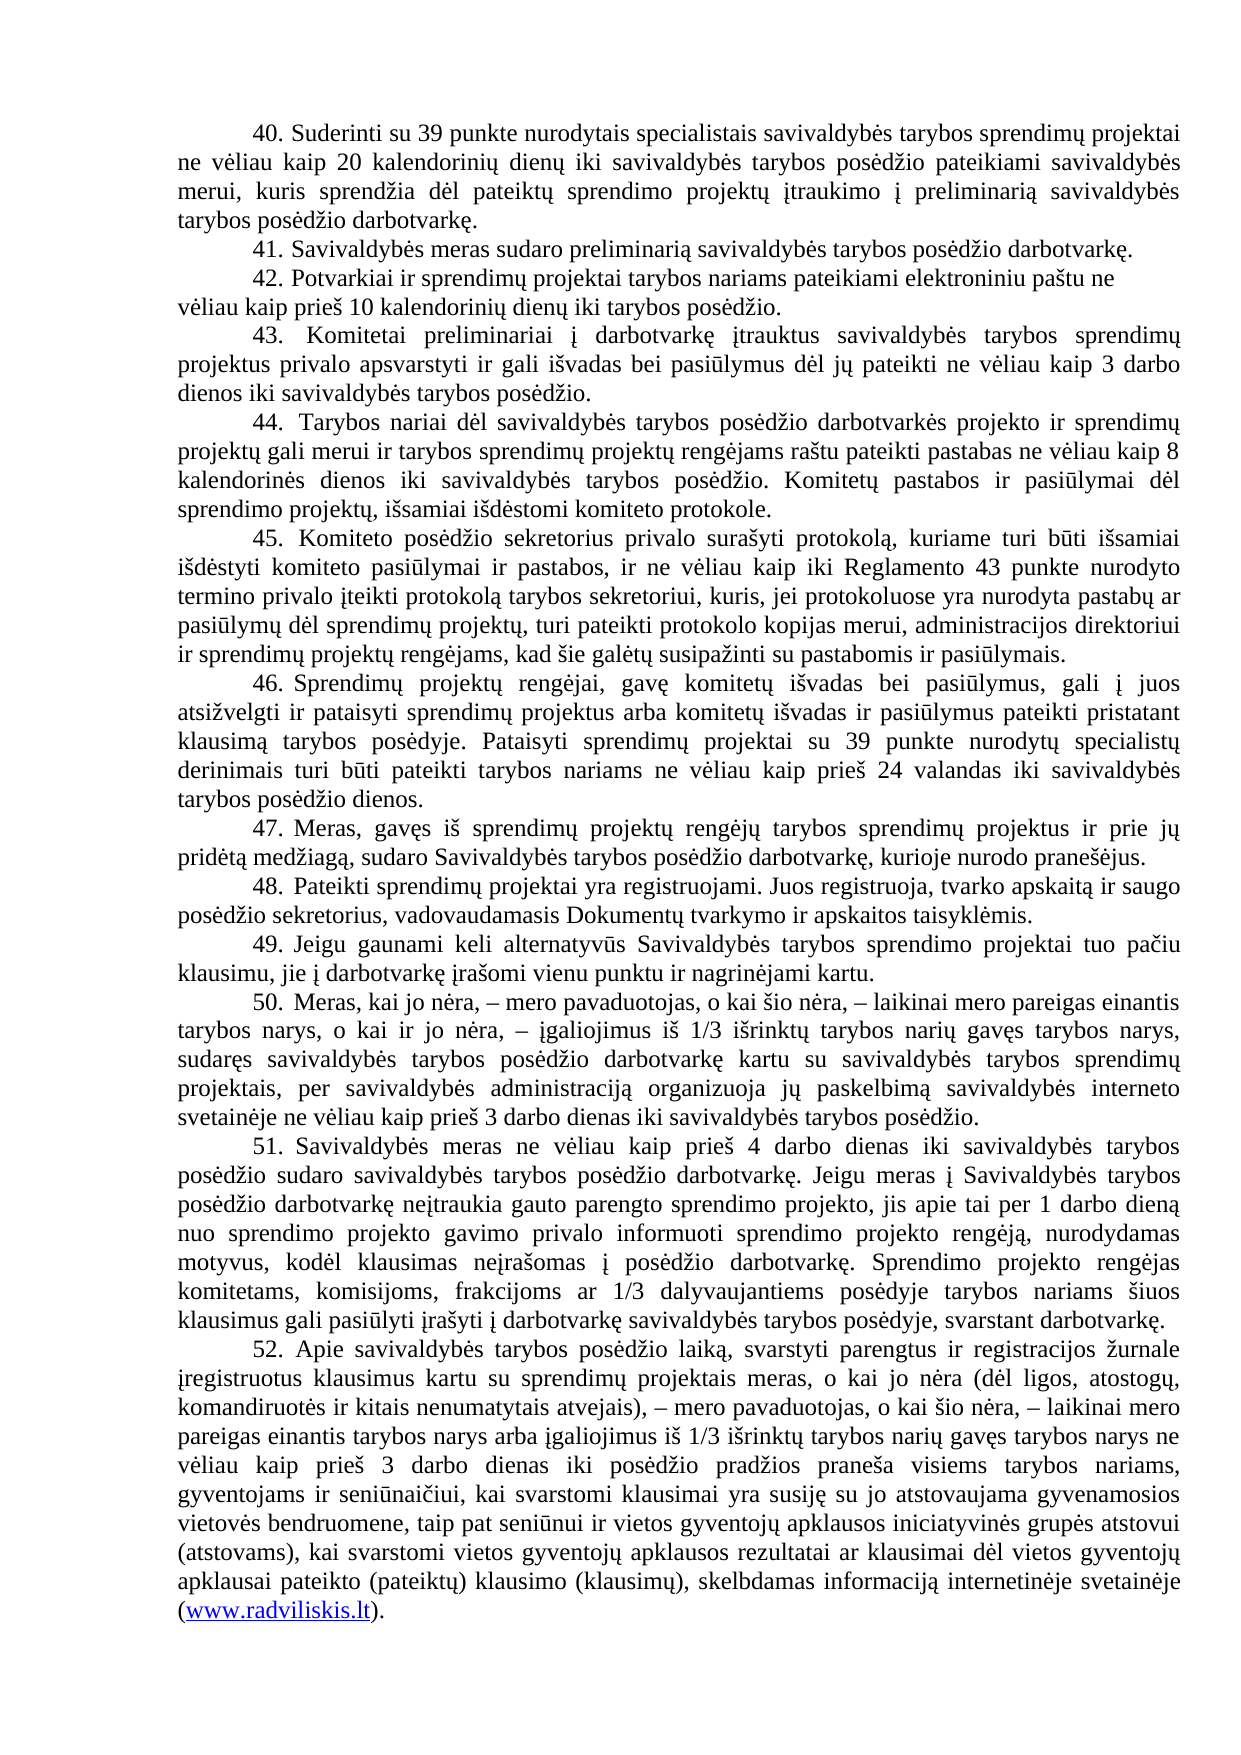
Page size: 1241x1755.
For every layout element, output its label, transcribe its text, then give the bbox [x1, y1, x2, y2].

text 44. Tarybos nariai dėl savivaldybės tarybos posėdžio darbotvarkės projekto ir sprendimų projektų gali merui ir tarybos sprendimų projektų rengėjams raštu pateikti pastabas ne vėliau kaip 8 kalendorinės dienos iki savivaldybės tarybos posėdžio. Komitetų pastabos ir pasiūlymai dėl sprendimo projektų, išsamiai išdėstomi komiteto protokole. [177, 408, 1181, 523]
text 48. Pateikti sprendimų projektai yra registruojami. Juos registruoja, tvarko apskaitą ir saugo posėdžio sekretorius, vadovaudamasis Dokumentų tvarkymo ir apskaitos taisyklėmis. [177, 871, 1181, 929]
text 49. Jeigu gaunami keli alternatyvūs Savivaldybės tarybos sprendimo projektai tuo pačiu klausimu, jie į darbotvarkę įrašomi vienu punktu ir nagrinėjami kartu. [177, 929, 1181, 987]
text 50. Meras, kai jo nėra, – mero pavaduotojas, o kai šio nėra, – laikinai mero pareigas einantis tarybos narys, o kai ir jo nėra, – įgaliojimus iš 1/3 išrinktų tarybos narių gavęs tarybos narys, sudaręs savivaldybės tarybos posėdžio darbotvarkę kartu su savivaldybės tarybos sprendimų projektais, per savivaldybės administraciją organizuoja jų paskelbimą savivaldybės interneto svetainėje ne vėliau kaip prieš 3 darbo dienas iki savivaldybės tarybos posėdžio. [177, 987, 1181, 1132]
text 40. Suderinti su 39 punkte nurodytais specialistais savivaldybės tarybos sprendimų projektai ne vėliau kaip 20 kalendorinių dienų iki savivaldybės tarybos posėdžio pateikiami savivaldybės merui, kuris sprendžia dėl pateiktų sprendimo projektų įtraukimo į preliminarią savivaldybės tarybos posėdžio darbotvarkę. [177, 118, 1181, 234]
text 52. Apie savivaldybės tarybos posėdžio laiką, svarstyti parengtus ir registracijos žurnale įregistruotus klausimus kartu su sprendimų projektais meras, o kai jo nėra (dėl ligos, atostogų, komandiruotės ir kitais nenumatytais atvejais), – mero pavaduotojas, o kai šio nėra, – laikinai mero pareigas einantis tarybos narys arba įgaliojimus iš 1/3 išrinktų tarybos narių gavęs tarybos narys ne vėliau kaip prieš 3 darbo dienas iki posėdžio pradžios praneša visiems tarybos nariams, gyventojams ir seniūnaičiui, kai svarstomi klausimai yra susiję su jo atstovaujama gyvenamosios vietovės bendruomene, taip pat seniūnui ir vietos gyventojų apklausos iniciatyvinės grupės atstovui (atstovams), kai svarstomi vietos gyventojų apklausos rezultatai ar klausimai dėl vietos gyventojų apklausai pateikto (pateiktų) klausimo (klausimų), skelbdamas informaciją internetinėje svetainėje (www.radviliskis.lt). [177, 1334, 1181, 1624]
text 41. Savivaldybės meras sudaro preliminarią savivaldybės tarybos posėdžio darbotvarkę. [177, 234, 1181, 263]
text 45. Komiteto posėdžio sekretorius privalo surašyti protokolą, kuriame turi būti išsamiai išdėstyti komiteto pasiūlymai ir pastabos, ir ne vėliau kaip iki Reglamento 43 punkte nurodyto termino privalo įteikti protokolą tarybos sekretoriui, kuris, jei protokoluose yra nurodyta pastabų ar pasiūlymų dėl sprendimų projektų, turi pateikti protokolo kopijas merui, administracijos direktoriui ir sprendimų projektų rengėjams, kad šie galėtų susipažinti su pastabomis ir pasiūlymais. [177, 523, 1181, 668]
text 47. Meras, gavęs iš sprendimų projektų rengėjų tarybos sprendimų projektus ir prie jų pridėtą medžiagą, sudaro Savivaldybės tarybos posėdžio darbotvarkę, kurioje nurodo pranešėjus. [177, 813, 1181, 871]
text 42. Potvarkiai ir sprendimų projektai tarybos nariams pateikiami elektroniniu paštu ne vėliau kaip prieš 10 kalendorinių dienų iki tarybos posėdžio. [177, 263, 1181, 321]
text 43. Komitetai preliminariai į darbotvarkę įtrauktus savivaldybės tarybos sprendimų projektus privalo apsvarstyti ir gali išvadas bei pasiūlymus dėl jų pateikti ne vėliau kaip 3 darbo dienos iki savivaldybės tarybos posėdžio. [177, 321, 1181, 408]
text 51. Savivaldybės meras ne vėliau kaip prieš 4 darbo dienas iki savivaldybės tarybos posėdžio sudaro savivaldybės tarybos posėdžio darbotvarkę. Jeigu meras į Savivaldybės tarybos posėdžio darbotvarkę neįtraukia gauto parengto sprendimo projekto, jis apie tai per 1 darbo dieną nuo sprendimo projekto gavimo privalo informuoti sprendimo projekto rengėją, nurodydamas motyvus, kodėl klausimas neįrašomas į posėdžio darbotvarkę. Sprendimo projekto rengėjas komitetams, komisijoms, frakcijoms ar 1/3 dalyvaujantiems posėdyje tarybos nariams šiuos klausimus gali pasiūlyti įrašyti į darbotvarkę savivaldybės tarybos posėdyje, svarstant darbotvarkę. [177, 1132, 1181, 1334]
text 46. Sprendimų projektų rengėjai, gavę komitetų išvadas bei pasiūlymus, gali į juos atsižvelgti ir pataisyti sprendimų projektus arba komitetų išvadas ir pasiūlymus pateikti pristatant klausimą tarybos posėdyje. Pataisyti sprendimų projektai su 39 punkte nurodytų specialistų derinimais turi būti pateikti tarybos nariams ne vėliau kaip prieš 24 valandas iki savivaldybės tarybos posėdžio dienos. [177, 668, 1181, 813]
